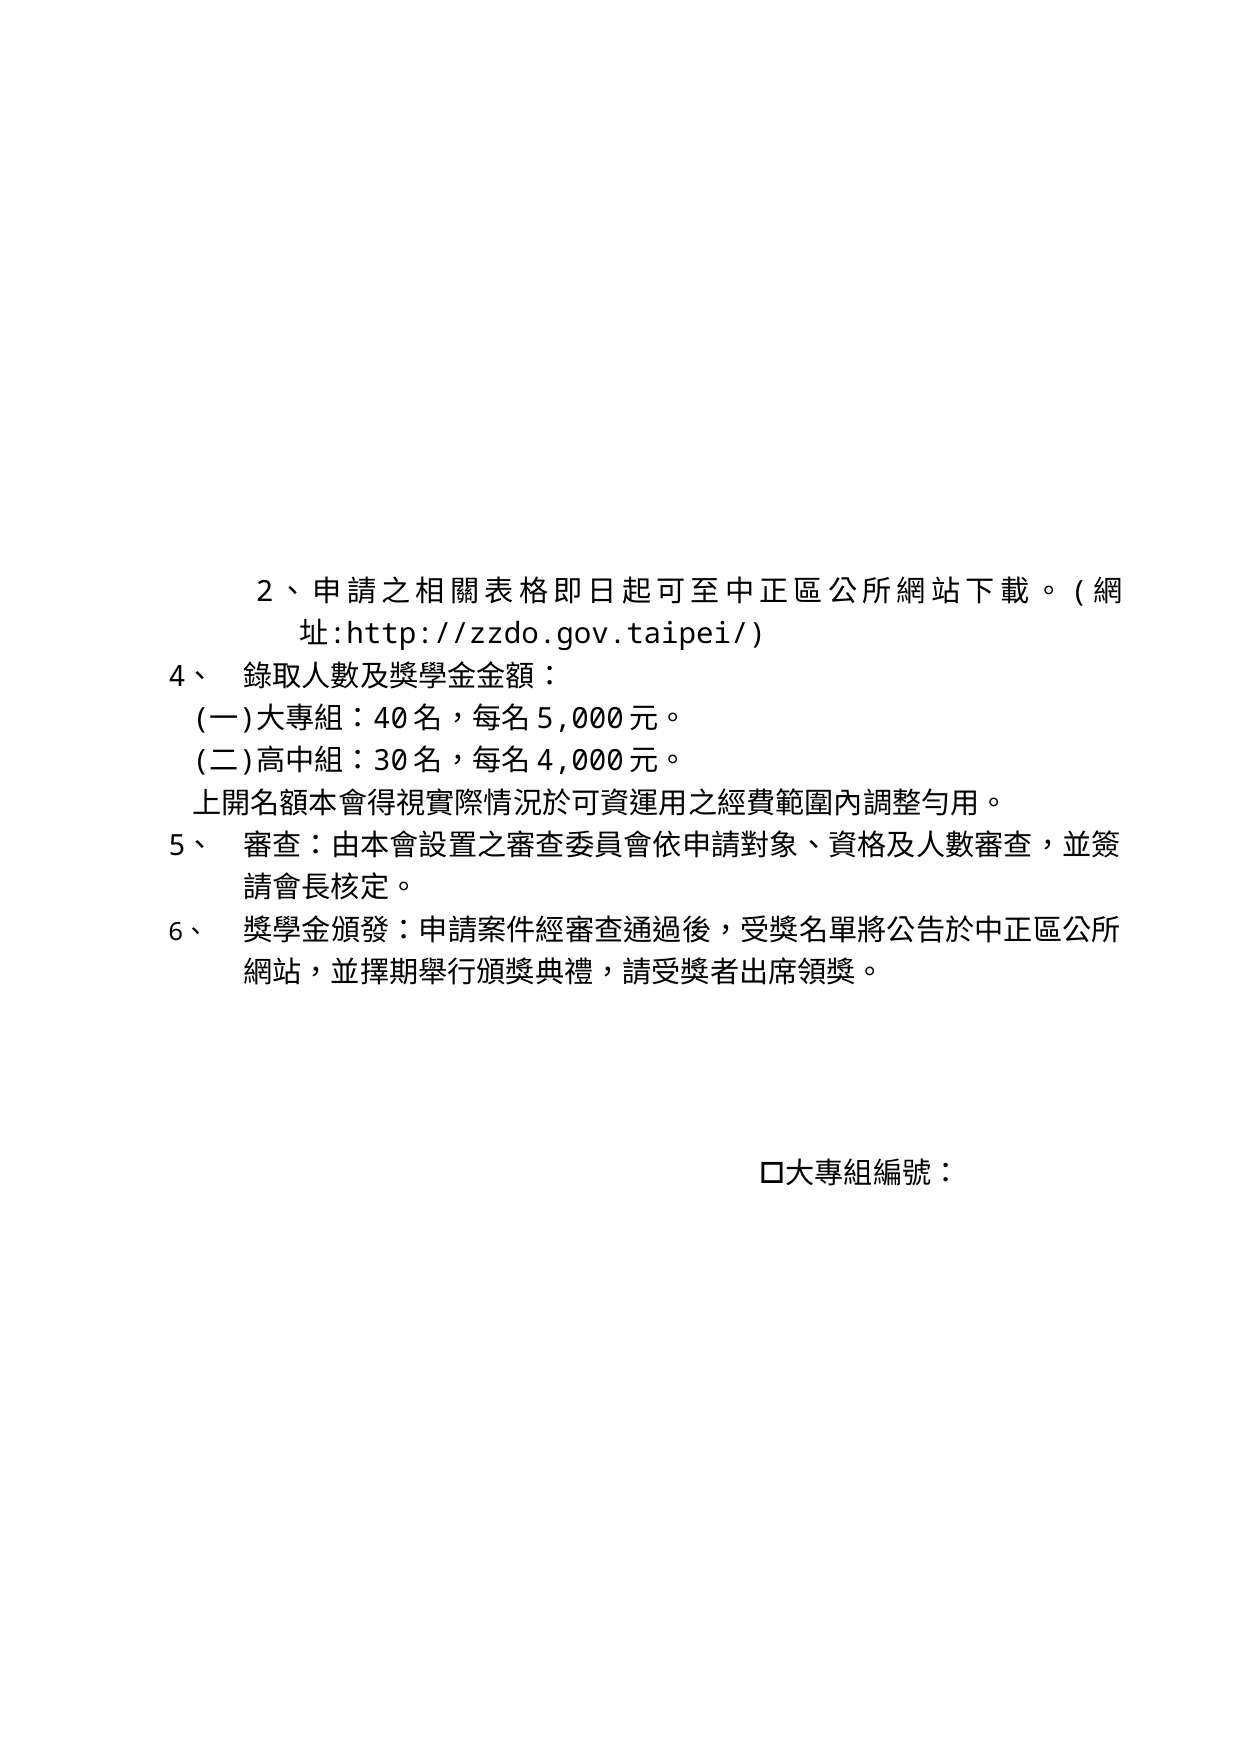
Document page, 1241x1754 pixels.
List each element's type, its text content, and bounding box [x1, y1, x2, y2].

list 錄取人數及獎學金金額： [168, 652, 1122, 694]
text 2、申請之相關表格即日起可至中正區公所網站下載。(網址:http://zzdo.gov.taipei/) [256, 567, 1122, 652]
text (一)大專組：40名，每名5,000元。 [192, 694, 1122, 737]
text (二)高中組：30名，每名4,000元。 [192, 737, 1122, 779]
text 上開名額本會得視實際情況於可資運用之經費範圍內調整勻用。 [192, 779, 1122, 822]
text 大專組編號： [118, 1150, 960, 1192]
list 獎學金頒發：申請案件經審查通過後，受獎名單將公告於中正區公所網站，並擇期舉行頒獎典禮，請受獎者出席領獎。 [168, 906, 1122, 991]
list 審查：由本會設置之審查委員會依申請對象、資格及人數審查，並簽請會長核定。 [168, 822, 1122, 906]
